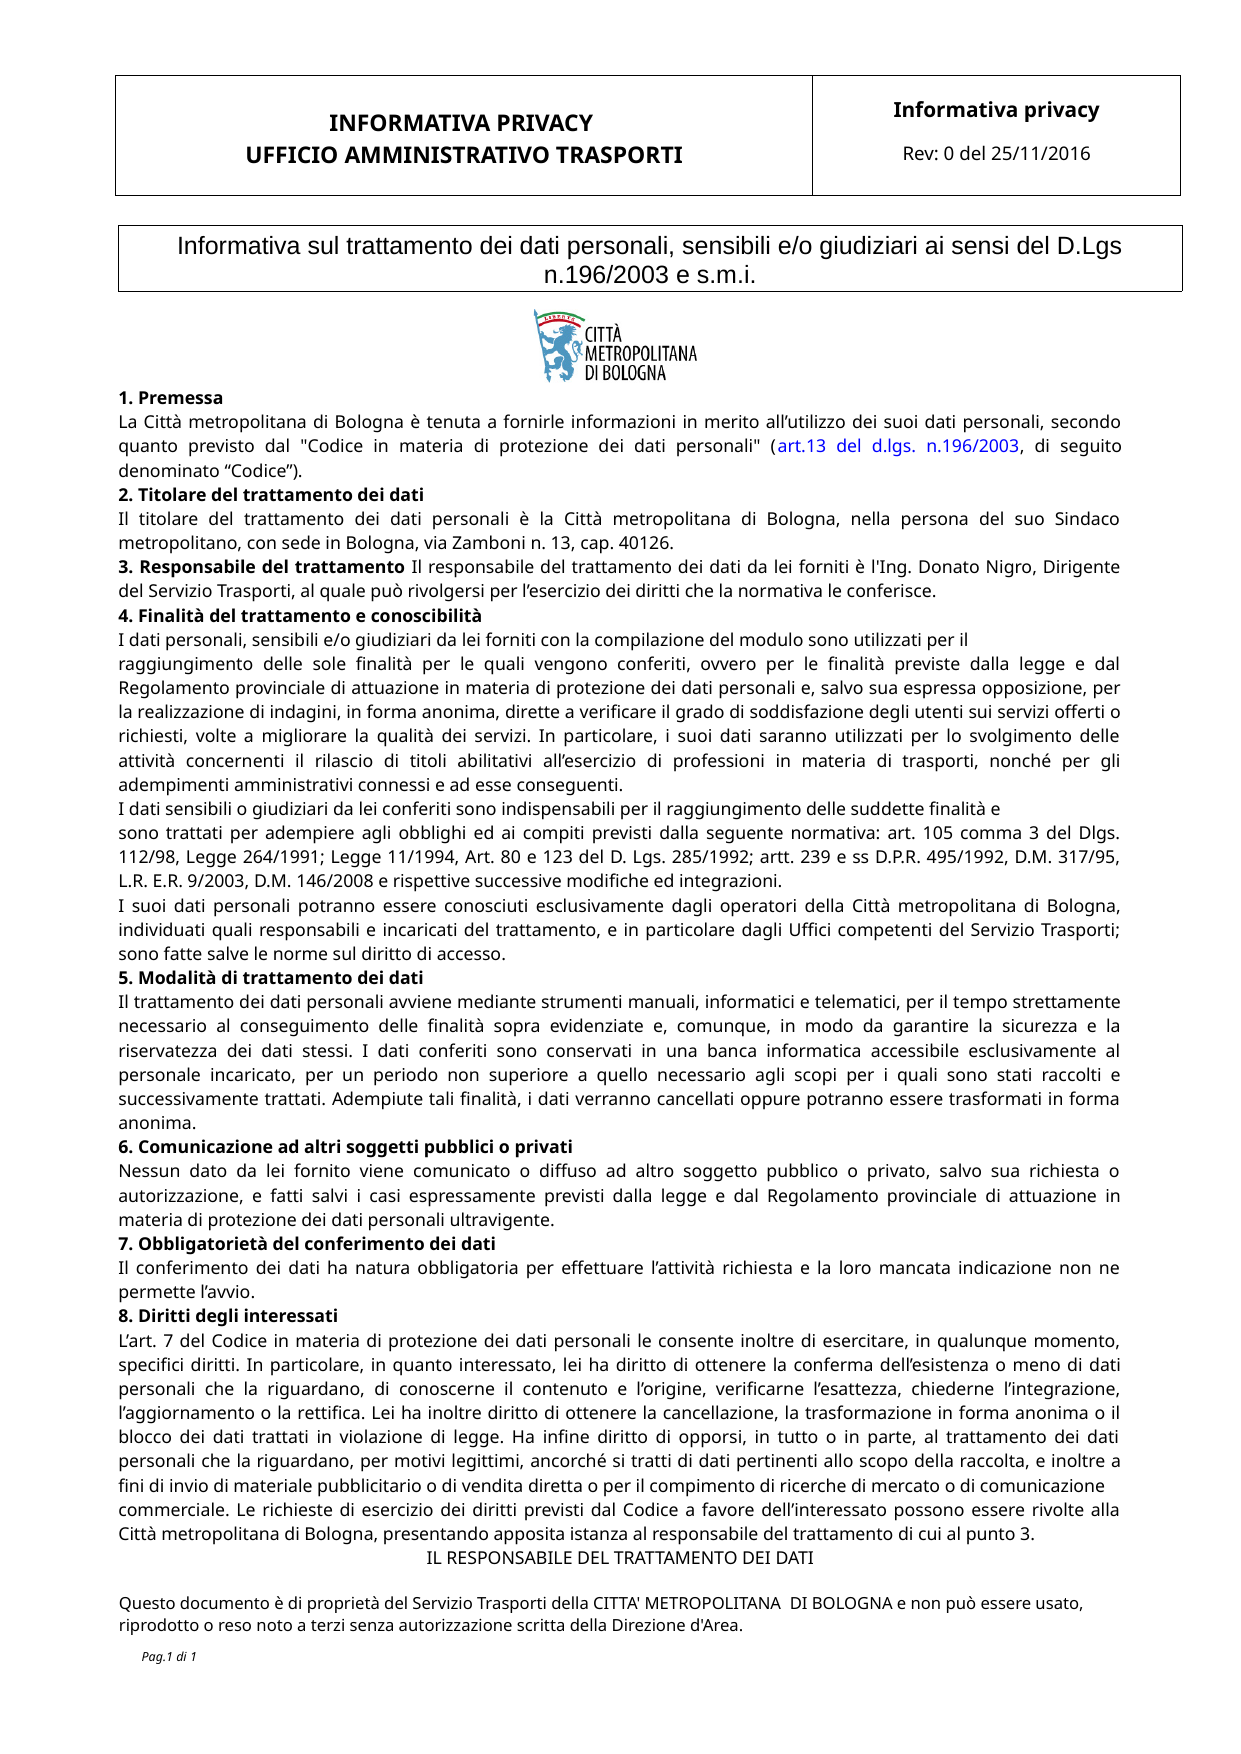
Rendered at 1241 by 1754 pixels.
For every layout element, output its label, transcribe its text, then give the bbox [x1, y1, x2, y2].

text Nessun dato da lei fornito viene comunicato o diffuso ad altro soggetto pubblico o privato, salvo sua richiesta o autorizzazione, e fatti salvi i casi espressamente previsti dalla legge e dal Regolamento provinciale di attuazione in materia di protezione dei dati personali ultravigente. [118, 1159, 1122, 1231]
text 5. Modalità di trattamento dei dati [118, 966, 1122, 990]
text 6. Comunicazione ad altri soggetti pubblici o privati [118, 1135, 1122, 1159]
text 4. Finalità del trattamento e conoscibilità [118, 603, 1122, 627]
text L’art. 7 del Codice in materia di protezione dei dati personali le consente inoltre di esercitare, in qualunque momento, specifici diritti. In particolare, in quanto interessato, lei ha diritto di ottenere la conferma dell’esistenza o meno di dati personali che la riguardano, di conoscerne il contenuto e l’origine, verificarne l’esattezza, chiederne l’integrazione, l’aggiornamento o la rettifica. Lei ha inoltre diritto di ottenere la cancellazione, la trasformazione in forma anonima o il blocco dei dati trattati in violazione di legge. Ha infine diritto di opporsi, in tutto o in parte, al trattamento dei dati personali che la riguardano, per motivi legittimi, ancorché si tratti di dati pertinenti allo scopo della raccolta, e inoltre a fini di invio di materiale pubblicitario o di vendita diretta o per il compimento di ricerche di mercato o di comunicazione [118, 1328, 1122, 1497]
text 8. Diritti degli interessati [118, 1304, 1122, 1328]
text 2. Titolare del trattamento dei dati [118, 482, 1122, 506]
text I suoi dati personali potranno essere conosciuti esclusivamente dagli operatori della Città metropolitana di Bologna, individuati quali responsabili e incaricati del trattamento, e in particolare dagli Uffici competenti del Servizio Trasporti; sono fatte salve le norme sul diritto di accesso. [118, 893, 1122, 966]
text 3. Responsabile del trattamento Il responsabile del trattamento dei dati da lei forniti è l'Ing. Donato Nigro, Dirigente del Servizio Trasporti, al quale può rivolgersi per l’esercizio dei diritti che la normativa le conferisce. [118, 555, 1122, 603]
text Il conferimento dei dati ha natura obbligatoria per effettuare l’attività richiesta e la loro mancata indicazione non ne permette l’avvio. [118, 1256, 1122, 1304]
text raggiungimento delle sole finalità per le quali vengono conferiti, ovvero per le finalità previste dalla legge e dal Regolamento provinciale di attuazione in materia di protezione dei dati personali e, salvo sua espressa opposizione, per la realizzazione di indagini, in forma anonima, dirette a verificare il grado di soddisfazione degli utenti sui servizi offerti o richiesti, volte a migliorare la qualità dei servizi. In particolare, i suoi dati saranno utilizzati per lo svolgimento delle attività concernenti il rilascio di titoli abilitativi all’esercizio di professioni in materia di trasporti, nonché per gli adempimenti amministrativi connessi e ad esse conseguenti. [118, 651, 1122, 796]
text 7. Obbligatorietà del conferimento dei dati [118, 1231, 1122, 1256]
text I dati sensibili o giudiziari da lei conferiti sono indispensabili per il raggiungimento delle suddette finalità e [118, 796, 1122, 821]
text 1. Premessa [118, 297, 1122, 410]
text Il titolare del trattamento dei dati personali è la Città metropolitana di Bologna, nella persona del suo Sindaco metropolitano, con sede in Bologna, via Zamboni n. 13, cap. 40126. [118, 506, 1122, 555]
text sono trattati per adempiere agli obblighi ed ai compiti previsti dalla seguente normativa: art. 105 comma 3 del Dlgs. 112/98, Legge 264/1991; Legge 11/1994, Art. 80 e 123 del D. Lgs. 285/1992; artt. 239 e ss D.P.R. 495/1992, D.M. 317/95, L.R. E.R. 9/2003, D.M. 146/2008 e rispettive successive modifiche ed integrazioni. [118, 821, 1122, 893]
text IL RESPONSABILE DEL TRATTAMENTO DEI DATI [118, 1546, 1122, 1570]
text commerciale. Le richieste di esercizio dei diritti previsti dal Codice a favore dell’interessato possono essere rivolte alla Città metropolitana di Bologna, presentando apposita istanza al responsabile del trattamento di cui al punto 3. [118, 1497, 1122, 1546]
text I dati personali, sensibili e/o giudiziari da lei forniti con la compilazione del modulo sono utilizzati per il [118, 627, 1122, 651]
text Il trattamento dei dati personali avviene mediante strumenti manuali, informatici e telematici, per il tempo strettamente necessario al conseguimento delle finalità sopra evidenziate e, comunque, in modo da garantire la sicurezza e la riservatezza dei dati stessi. I dati conferiti sono conservati in una banca informatica accessibile esclusivamente al personale incaricato, per un periodo non superiore a quello necessario agli scopi per i quali sono stati raccolti e successivamente trattati. Adempiute tali finalità, i dati verranno cancellati oppure potranno essere trasformati in forma anonima. [118, 990, 1122, 1135]
text La Città metropolitana di Bologna è tenuta a fornirle informazioni in merito all’utilizzo dei suoi dati personali, secondo quanto previsto dal "Codice in materia di protezione dei dati personali" (art.13 del d.lgs. n.196/2003, di seguito denominato “Codice”). [118, 410, 1122, 482]
